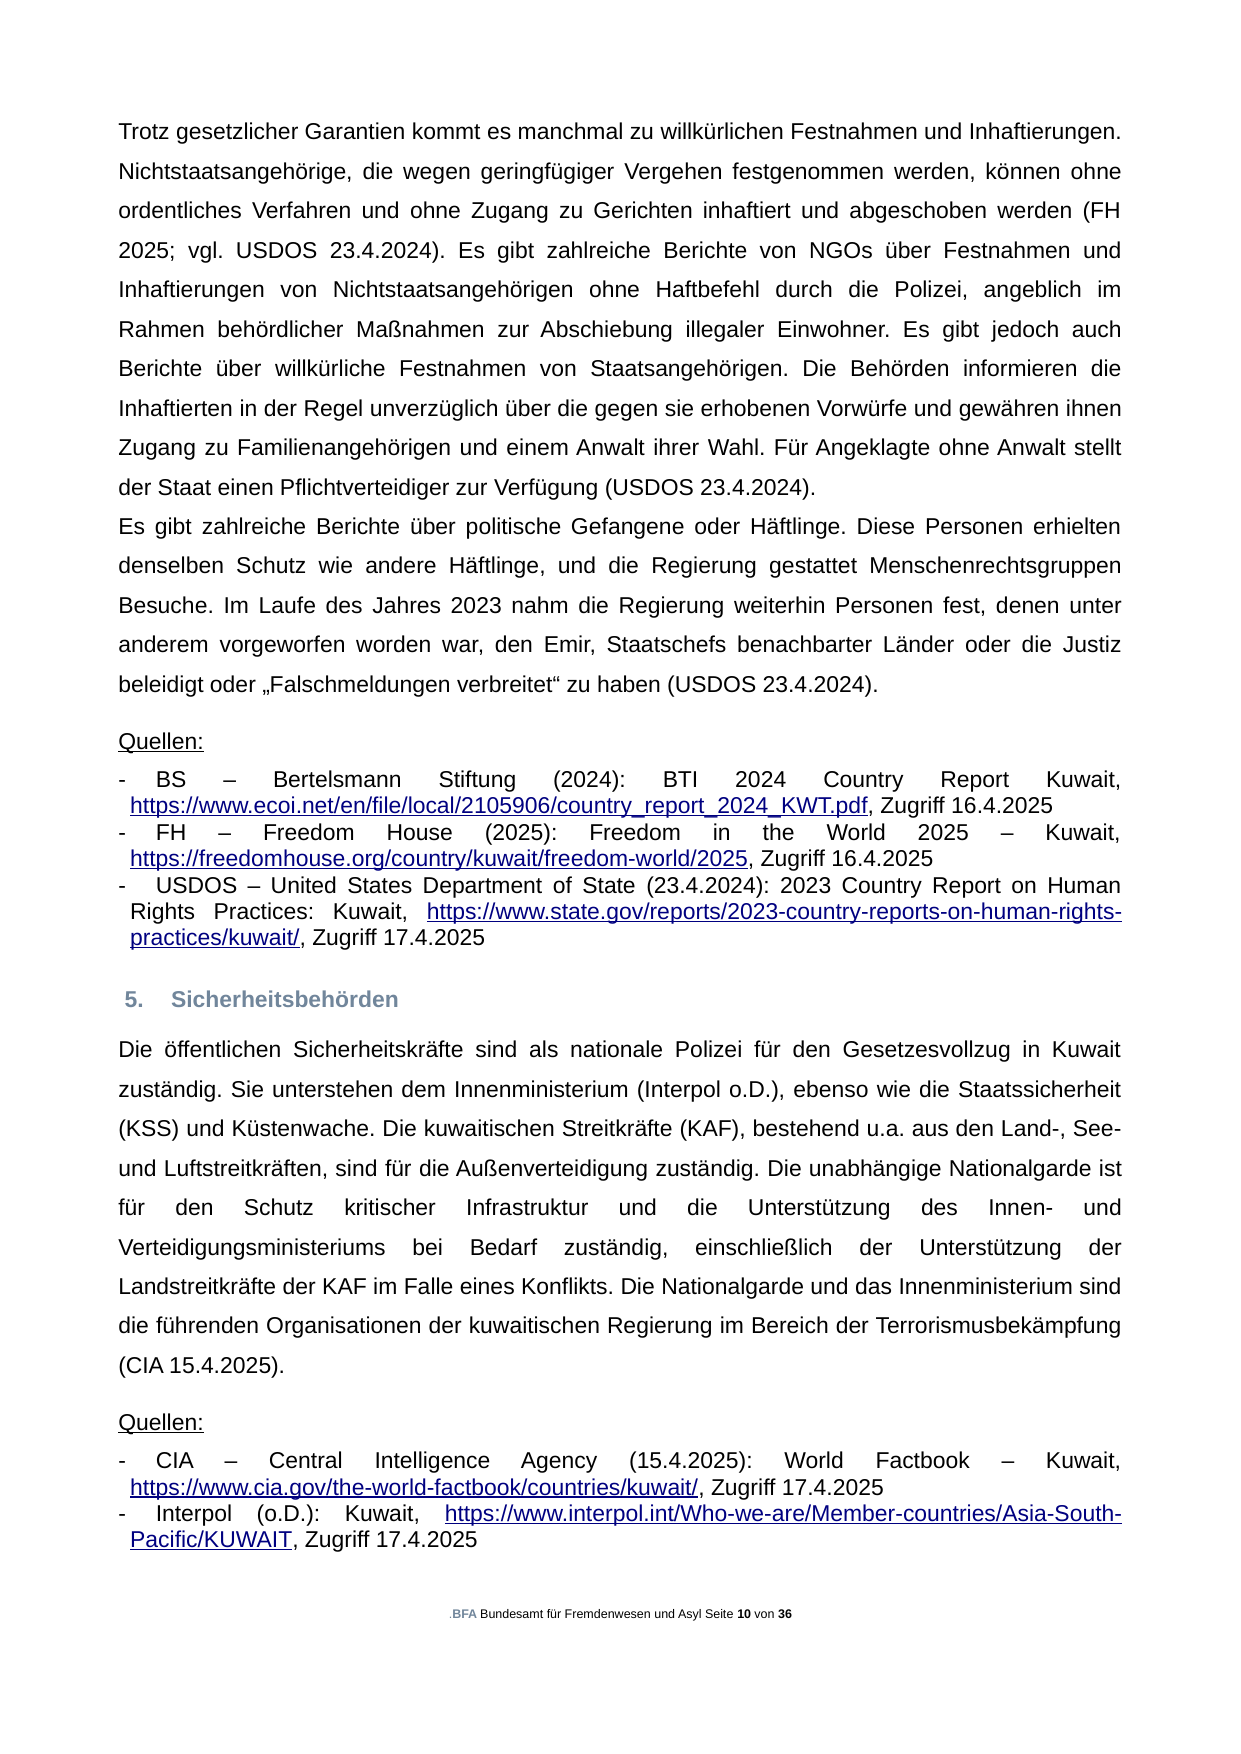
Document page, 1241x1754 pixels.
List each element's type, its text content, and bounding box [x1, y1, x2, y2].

subtitle Sicherheitsbehörden [118, 986, 1112, 1012]
text Quellen: [118, 1409, 1122, 1435]
text Es gibt zahlreiche Berichte über politische Gefangene oder Häftlinge. Diese Personen erhielten denselben Schutz wie andere Häftlinge, und die Regierung gestattet Menschenrechtsgruppen Besuche. Im Laufe des Jahres 2023 nahm die Regierung weiterhin Personen fest, denen unter anderem vorgeworfen worden war, den Emir, Staatschefs benachbarter Länder oder die Justiz beleidigt oder „Falschmeldungen verbreitet“ zu haben (USDOS 23.4.2024). [118, 513, 1122, 697]
text Trotz gesetzlicher Garantien kommt es manchmal zu willkürlichen Festnahmen und Inhaftierungen. Nichtstaatsangehörige, die wegen geringfügiger Vergehen festgenommen werden, können ohne ordentliches Verfahren und ohne Zugang zu Gerichten inhaftiert und abgeschoben werden (FH 2025; vgl. USDOS 23.4.2024). Es gibt zahlreiche Berichte von NGOs über Festnahmen und Inhaftierungen von Nichtstaatsangehörigen ohne Haftbefehl durch die Polizei, angeblich im Rahmen behördlicher Maßnahmen zur Abschiebung illegaler Einwohner. Es gibt jedoch auch Berichte über willkürliche Festnahmen von Staatsangehörigen. Die Behörden informieren die Inhaftierten in der Regel unverzüglich über die gegen sie erhobenen Vorwürfe und gewähren ihnen Zugang zu Familienangehörigen und einem Anwalt ihrer Wahl. Für Angeklagte ohne Anwalt stellt der Staat einen Pflichtverteidiger zur Verfügung (USDOS 23.4.2024). [118, 118, 1122, 500]
list BS – Bertelsmann Stiftung (2024): BTI 2024 Country Report Kuwait, https://www.ecoi.net/en/file/local/2105906/country_report_2024_KWT.pdf, Zugriff 16.4.2025 [118, 766, 1122, 819]
list FH – Freedom House (2025): Freedom in the World 2025 – Kuwait, https://freedomhouse.org/country/kuwait/freedom-world/2025, Zugriff 16.4.2025 [118, 819, 1122, 872]
list CIA – Central Intelligence Agency (15.4.2025): World Factbook – Kuwait, https://www.cia.gov/the-world-factbook/countries/kuwait/, Zugriff 17.4.2025 [118, 1447, 1122, 1500]
list Interpol (o.D.): Kuwait, https://www.interpol.int/Who-we-are/Member-countries/Asia-South-Pacific/KUWAIT, Zugriff 17.4.2025 [118, 1500, 1122, 1553]
list USDOS – United States Department of State (23.4.2024): 2023 Country Report on Human Rights Practices: Kuwait, https://www.state.gov/reports/2023-country-reports-on-human-rights-practices/kuwait/, Zugriff 17.4.2025 [118, 872, 1122, 951]
text Die öffentlichen Sicherheitskräfte sind als nationale Polizei für den Gesetzesvollzug in Kuwait zuständig. Sie unterstehen dem Innenministerium (Interpol o.D.), ebenso wie die Staatssicherheit (KSS) und Küstenwache. Die kuwaitischen Streitkräfte (KAF), bestehend u.a. aus den Land-, See- und Luftstreitkräften, sind für die Außenverteidigung zuständig. Die unabhängige Nationalgarde ist für den Schutz kritischer Infrastruktur und die Unterstützung des Innen- und Verteidigungsministeriums bei Bedarf zuständig, einschließlich der Unterstützung der Landstreitkräfte der KAF im Falle eines Konflikts. Die Nationalgarde und das Innenministerium sind die führenden Organisationen der kuwaitischen Regierung im Bereich der Terrorismusbekämpfung (CIA 15.4.2025). [118, 1036, 1122, 1378]
text Quellen: [118, 728, 1122, 754]
